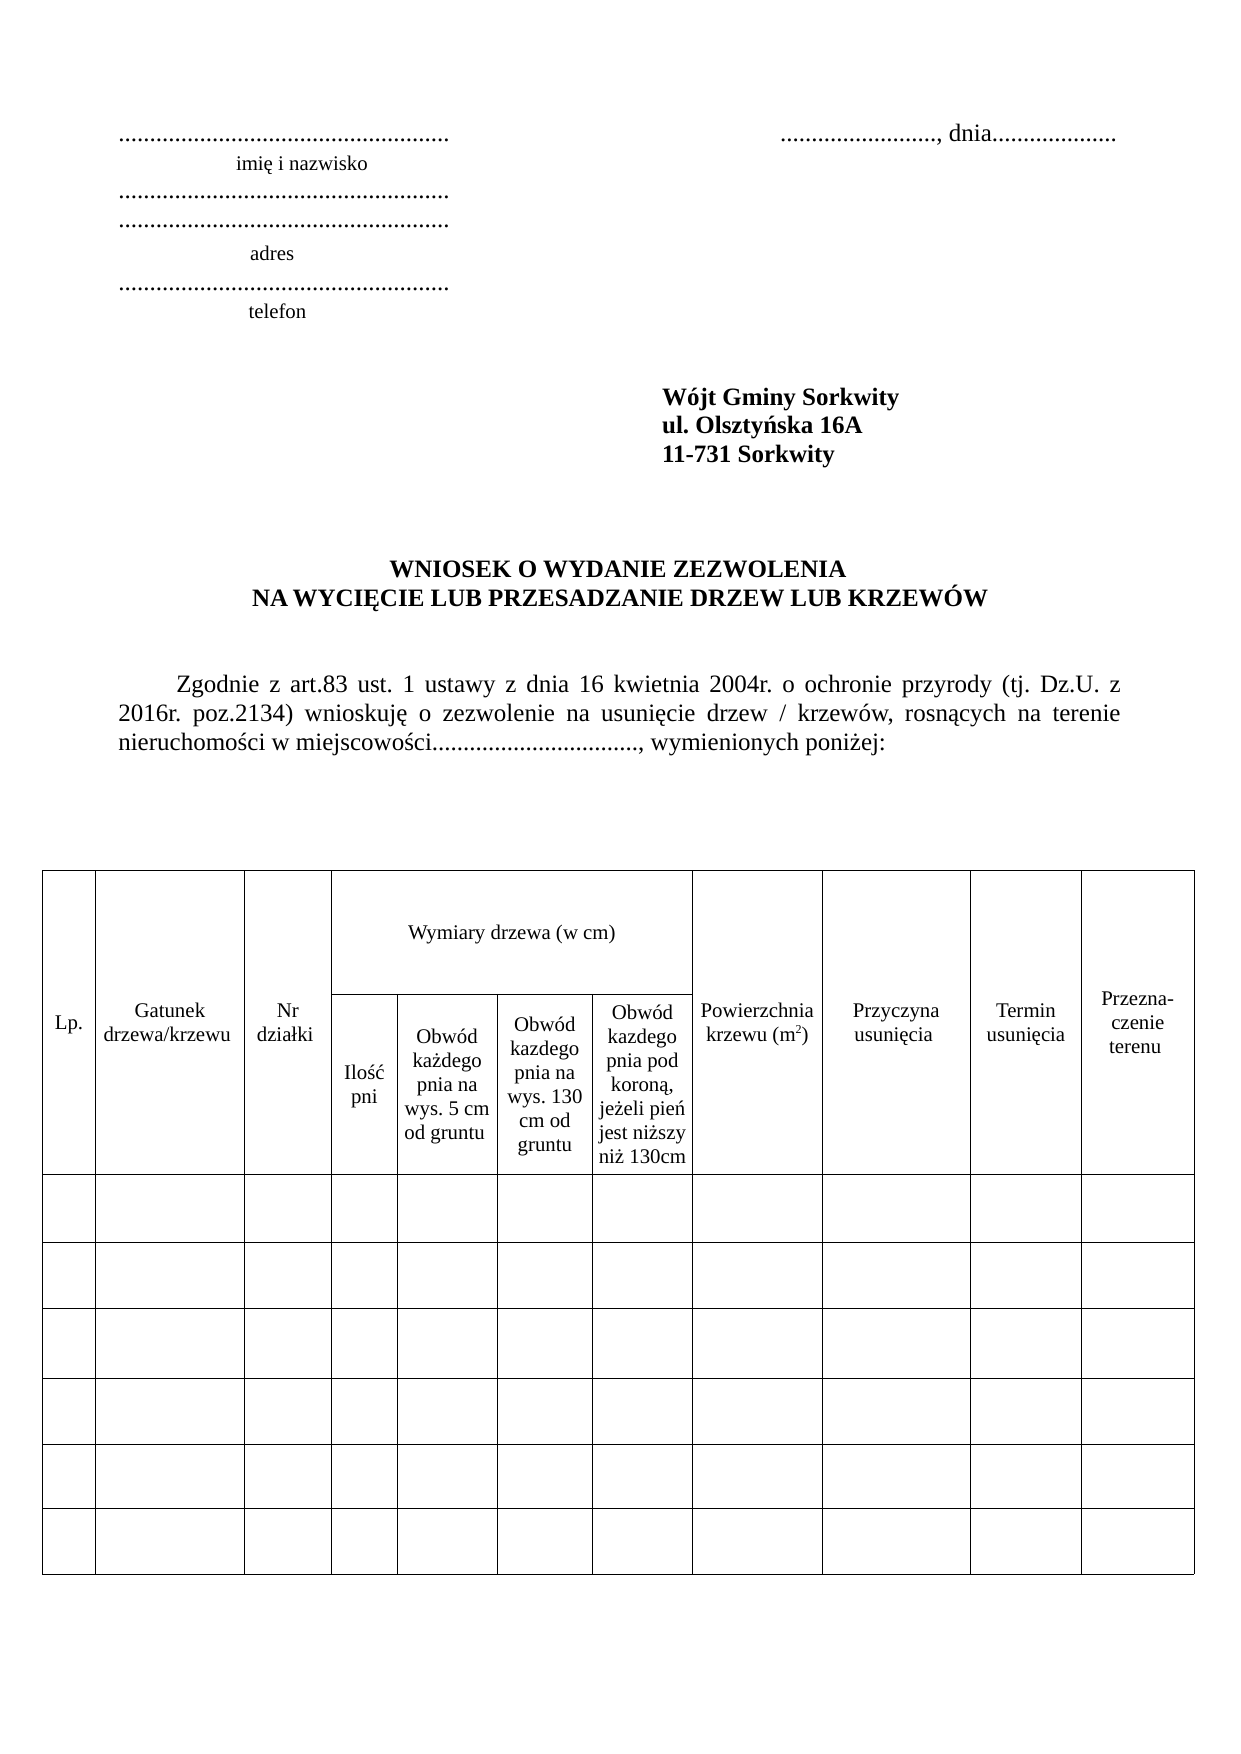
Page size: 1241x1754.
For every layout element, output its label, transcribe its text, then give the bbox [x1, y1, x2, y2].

table_cell [498, 1175, 592, 1242]
table_cell [693, 1379, 822, 1444]
text ..................................................... [118, 204, 1122, 233]
table_cell [693, 1175, 822, 1242]
text imię i nazwisko [118, 147, 1122, 176]
table_cell [593, 1309, 692, 1378]
table_cell [1082, 1379, 1194, 1444]
table_cell [245, 1243, 331, 1308]
table_cell [971, 1309, 1081, 1378]
table_header Przezna-czenie terenu [1082, 871, 1194, 1174]
table_cell Ilość pni [332, 995, 397, 1174]
table_cell [332, 1445, 397, 1508]
text 11-731 Sorkwity [118, 439, 1122, 468]
table_cell [245, 1175, 331, 1242]
table_cell [693, 1309, 822, 1378]
table_cell [43, 1445, 95, 1508]
table_cell [43, 1243, 95, 1308]
table_cell [971, 1379, 1081, 1444]
table_cell [1082, 1309, 1194, 1378]
table_cell [593, 1445, 692, 1508]
table_cell [245, 1509, 331, 1573]
table_cell [332, 1243, 397, 1308]
table_cell [498, 1379, 592, 1444]
table_cell [96, 1445, 244, 1508]
table_cell [593, 1243, 692, 1308]
table_header Termin usunięcia [971, 871, 1081, 1174]
text ..................................................... [118, 176, 1122, 204]
table_cell [398, 1445, 497, 1508]
table_cell [96, 1379, 244, 1444]
table_header Wymiary drzewa (w cm) [332, 871, 692, 994]
table_cell Obwód kazdego pnia na wys. 130 cm od gruntu [498, 995, 592, 1174]
table_cell [593, 1175, 692, 1242]
table_cell [332, 1175, 397, 1242]
table_cell [823, 1445, 970, 1508]
table_cell [1082, 1509, 1194, 1573]
table_cell [823, 1509, 970, 1573]
table_cell Obwód każdego pnia na wys. 5 cm od gruntu [398, 995, 497, 1174]
table_cell [398, 1175, 497, 1242]
text ul. Olsztyńska 16A [118, 410, 1122, 439]
table_cell [823, 1175, 970, 1242]
text Wójt Gminy Sorkwity [118, 382, 1122, 410]
table_cell [1082, 1175, 1194, 1242]
table_cell [593, 1509, 692, 1573]
table_cell [43, 1309, 95, 1378]
table_cell [971, 1509, 1081, 1573]
table_cell [245, 1445, 331, 1508]
table_cell [823, 1309, 970, 1378]
text ..................................................... [118, 267, 1122, 295]
table_cell [498, 1309, 592, 1378]
table_cell [398, 1509, 497, 1573]
table_cell [398, 1309, 497, 1378]
table_cell [823, 1379, 970, 1444]
table_cell [971, 1445, 1081, 1508]
table_cell [96, 1175, 244, 1242]
table_cell [398, 1243, 497, 1308]
table_cell [498, 1445, 592, 1508]
table_header Lp. [43, 871, 95, 1174]
table_cell [332, 1509, 397, 1573]
text WNIOSEK O WYDANIE ZEZWOLENIA [118, 554, 1122, 583]
table_cell [43, 1379, 95, 1444]
table_cell [332, 1379, 397, 1444]
table_cell [398, 1379, 497, 1444]
table_header Gatunek drzewa/krzewu [96, 871, 244, 1174]
table_cell [823, 1243, 970, 1308]
text telefon [118, 295, 1122, 324]
table_header Przyczyna usunięcia [823, 871, 970, 1174]
table_cell Obwód kazdego pnia pod koroną, jeżeli pień jest niższy niż 130cm [593, 995, 692, 1174]
table_cell [332, 1309, 397, 1378]
table_cell [693, 1445, 822, 1508]
table_cell [971, 1175, 1081, 1242]
text adres [118, 233, 1122, 267]
table_cell [245, 1309, 331, 1378]
table_cell [971, 1243, 1081, 1308]
text ..................................................... ........................., dnia.................... [118, 118, 1122, 147]
table_cell [43, 1175, 95, 1242]
table_cell [43, 1509, 95, 1573]
table_cell [96, 1243, 244, 1308]
table_cell [593, 1379, 692, 1444]
table_cell [693, 1509, 822, 1573]
text Zgodnie z art.83 ust. 1 ustawy z dnia 16 kwietnia 2004r. o ochronie przyrody (tj. Dz.U. z 2016r. poz.2134) wnioskuję o zezwolenie na usunięcie drzew / krzewów, rosnących na terenie nieruchomości w miejscowości................................., wymienionych poniżej: [118, 669, 1122, 755]
table_cell [96, 1509, 244, 1573]
table_cell [1082, 1445, 1194, 1508]
table_cell [1082, 1243, 1194, 1308]
table_cell [96, 1309, 244, 1378]
table_cell [245, 1379, 331, 1444]
table_cell [693, 1243, 822, 1308]
text NA WYCIĘCIE LUB PRZESADZANIE DRZEW LUB KRZEWÓW [118, 583, 1122, 612]
table_cell [498, 1509, 592, 1573]
table_header Nr działki [245, 871, 331, 1174]
table_header Powierzchnia krzewu (m2) [693, 871, 822, 1174]
table_cell [498, 1243, 592, 1308]
